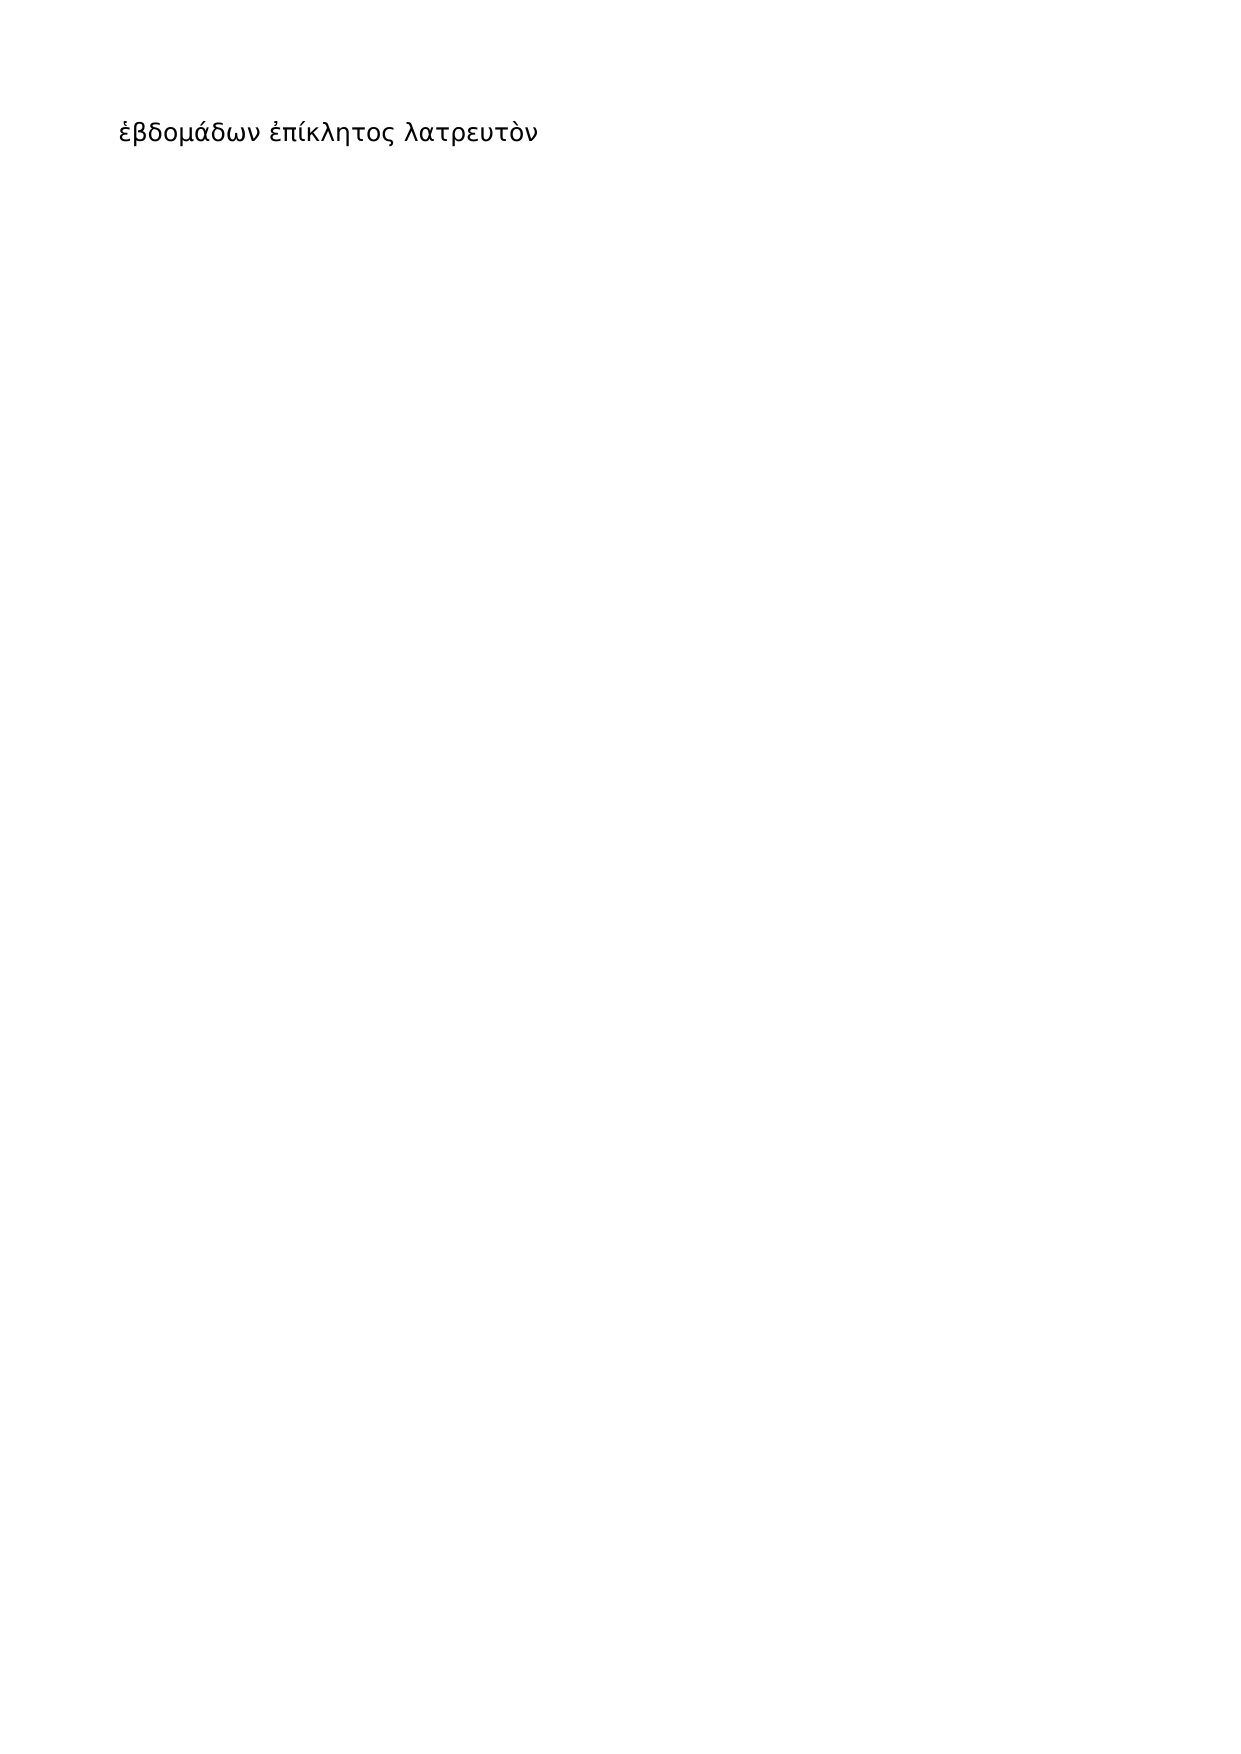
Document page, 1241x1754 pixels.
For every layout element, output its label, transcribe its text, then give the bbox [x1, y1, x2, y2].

text ἑβδομάδων ἐπίκλητος λατρευτὸν [118, 118, 1122, 147]
